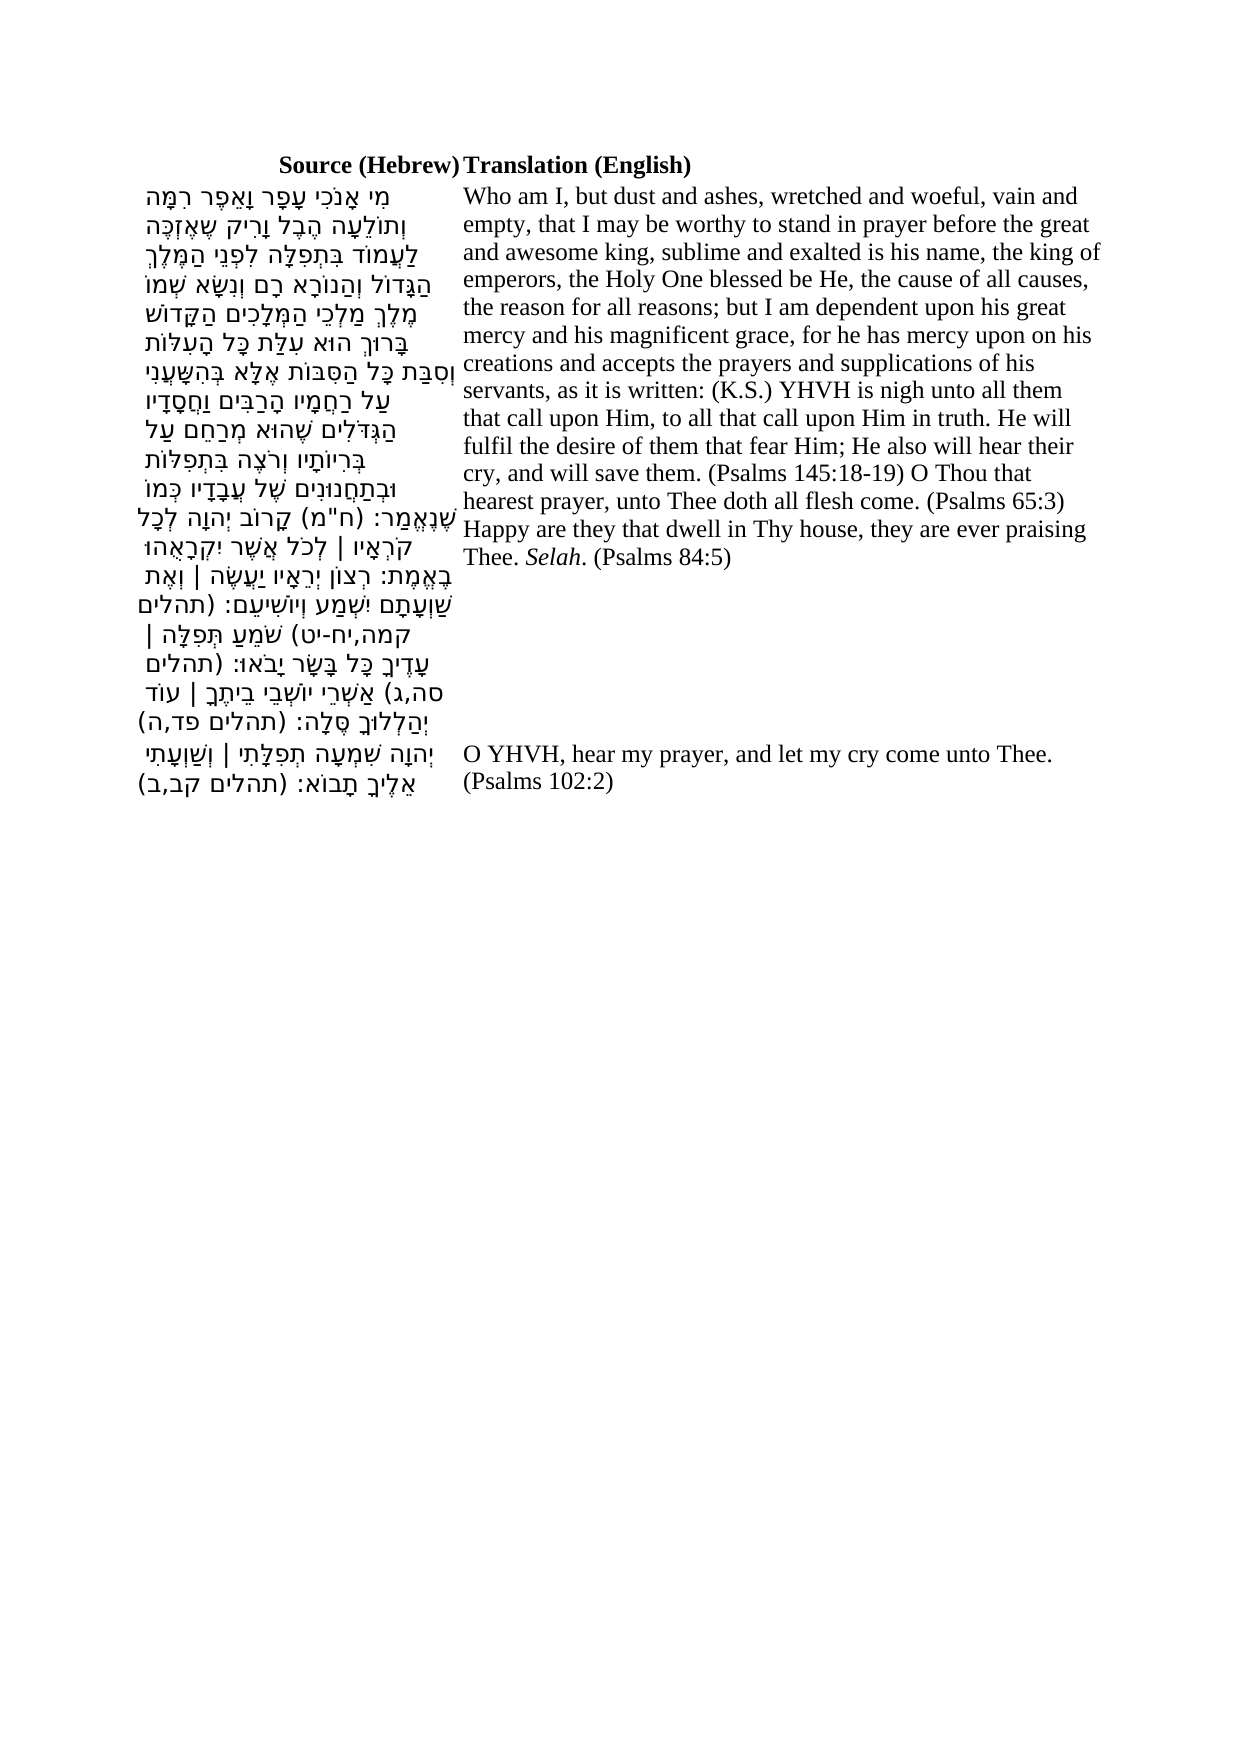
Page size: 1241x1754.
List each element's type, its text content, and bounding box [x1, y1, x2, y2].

table_cell יְהוָה שִׁמְעָה תְפִלָּתִי | וְשַׁוְעָתִי אֵלֶיךָ תָבוֹא: (תהלים קב,ב) [135, 738, 461, 799]
table_cell Who am I, but dust and ashes, wretched and woeful, vain and empty, that I may be worthy to stand in prayer before the great and awesome king, sublime and exalted is his name, the king of emperors, the Holy One blessed be He, the cause of all causes, the reason for all reasons; but I am dependent upon his great mercy and his magnificent grace, for he has mercy upon on his creations and accepts the prayers and supplications of his servants, as it is written: (K.S.) YHVH is nigh unto all them that call upon Him, to all that call upon Him in truth. He will fulfil the desire of them that fear Him; He also will hear their cry, and will save them. (Psalms 145:18-19) O Thou that hearest prayer, unto Thee doth all flesh come. (Psalms 65:3) Happy are they that dwell in Thy house, they are ever praising Thee. Selah. (Psalms 84:5) [461, 181, 1105, 738]
table_header Source (Hebrew) [135, 150, 461, 181]
table_cell מִי אָנֹכִי עָפָר וָאֵפֶר רִמָּה וְתוֹלֵעָה הֶבֶל וָרִיק שֶאֶזְכֶּה לַעֲמוֹד בִּתְפִלָּה לִפְנֵי הַמֶּלֶךְ הַגָּדוֹל וְהַנוֹרָא רָם וְנִשָּׂא שְׁמוֹ מֶלֶךְ מַלְכֵי הַמְּלָכִים הַקָּדוֹשׁ בָּרוּךְ הוּא עִלַּת כָּל הָעִלּוֹת וְסִבַּת כָּל הַסִּבּוֹת אֶלָּא בְּהִשָּעֲנִי עַל רַחֲמָיו הָרַבִּים וַחֲסָדָיו הַגְּדֹּלִים שֶׁהוּא מְרַחֵם עַל בְּרִיוֹתָיו וְרֹצֶה בִּתְפִלּוֹת וּבְתַחֲנוּנִים שֶׁל עֲבָדָיו כְּמוֹ שֶׁנֶאֱמַר: (ח"מ) קָרוֹב יְהוָה לְכָל קֹרְאָיו | לְכֹל אֲשֶׁר יִקְרָאֻהוּ בֶאֱמֶת: רְצוֹן יְרֵאָיו יַעֲשֶׂה | וְאֶת שַׁוְעָתָם יִשְׁמַע וְיוֹשִׁיעֵם: (תהלים קמה,יח-יט) שֹׁמֵעַ תְּפִלָּה | עָדֶיךָ כָּל בָּשָׂר יָבֹאוּ: (תהלים סה,ג) אַשְׁרֵי יוֹשְׁבֵי בֵיתֶךָ | עוֹד יְהַלְלוּךָ סֶּלָה: (תהלים פד,ה) [135, 181, 461, 738]
table_cell O YHVH, hear my prayer, and let my cry come unto Thee. (Psalms 102:2) [461, 738, 1105, 799]
table_header Translation (English) [461, 150, 1105, 181]
